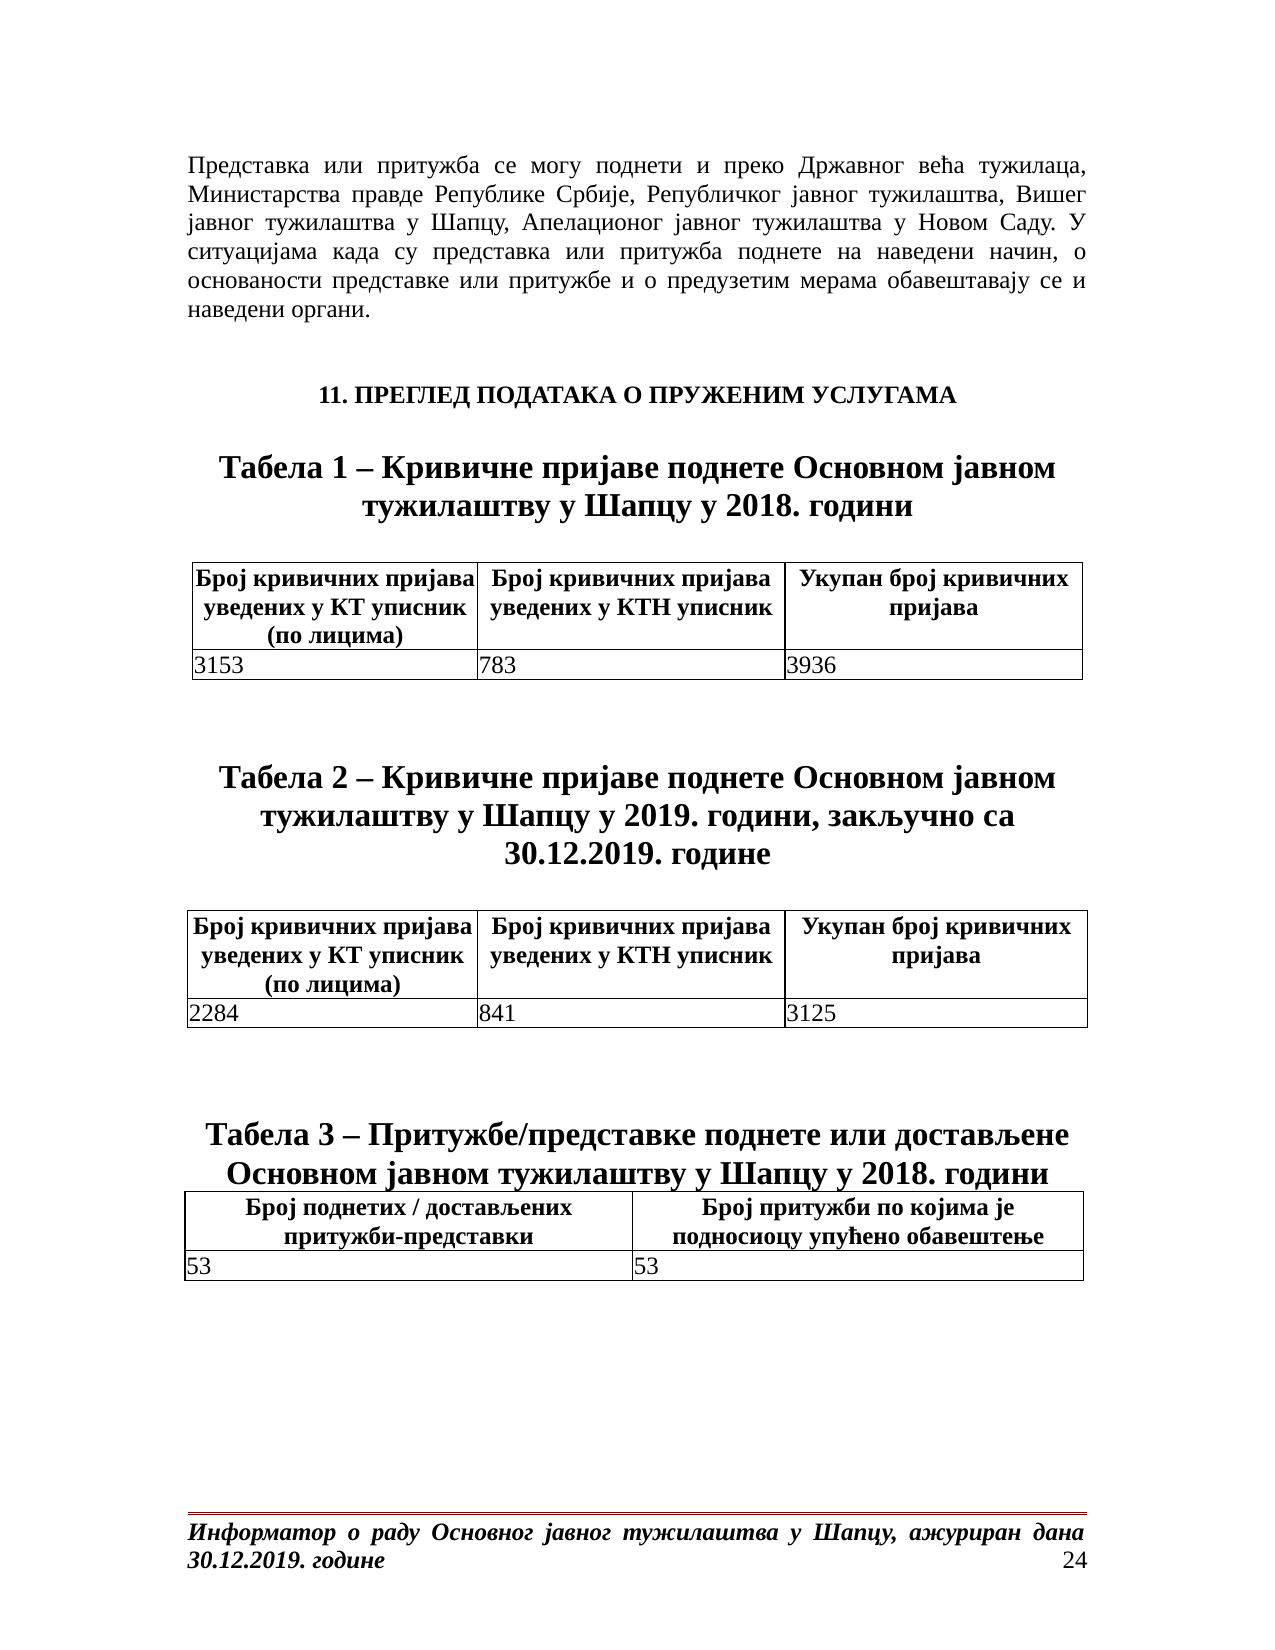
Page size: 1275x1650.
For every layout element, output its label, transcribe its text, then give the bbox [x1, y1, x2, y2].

table_header Број кривичних пријава уведених у КТН уписник [478, 563, 784, 649]
text 11. ПРЕГЛЕД ПОДАТАКА О ПРУЖЕНИМ УСЛУГАМА [187, 380, 1087, 409]
text Табела 2 – Кривичне пријаве поднете Основном јавном тужилаштву у Шапцу у 2019. години, закључно са 30.12.2019. године [187, 757, 1087, 872]
table_header Број кривичних пријава уведених у КТН уписник [478, 911, 784, 997]
table_cell 783 [478, 650, 784, 679]
text Представка или притужба се могу поднети и преко Државног већа тужилаца, Министарства правде Републике Србије, Републичког јавног тужилаштва, Вишег јавног тужилаштва у Шапцу, Апелационог јавног тужилаштва у Новом Саду. У ситуацијама када су представка или притужба поднете на наведени начин, о основаности представке или притужбе и о предузетим мерама обавештавају се и наведени органи. [187, 150, 1087, 322]
table_cell 3125 [786, 999, 1087, 1027]
text Табела 3 – Притужбе/представке поднете или достављене Основном јавном тужилаштву у Шапцу у 2018. години [187, 1114, 1087, 1191]
table_header Број поднетих / достављених притужби-представки [186, 1192, 632, 1250]
text Табела 1 – Кривичне пријаве поднете Основном јавном тужилаштву у Шапцу у 2018. години [187, 447, 1087, 524]
table_cell 2284 [188, 999, 477, 1027]
table_header Укупан број кривичних пријава [786, 911, 1087, 997]
table_cell 53 [633, 1251, 1083, 1279]
table_cell 53 [186, 1251, 632, 1279]
table_header Број кривичних пријава уведених у КТ уписник (по лицима) [193, 563, 477, 649]
table_header Број кривичних пријава уведених у КТ уписник (по лицима) [188, 911, 477, 997]
table_cell 3936 [786, 650, 1082, 679]
table_header Број притужби по којима је подносиоцу упућено обавештење [633, 1192, 1083, 1250]
table_cell 3153 [193, 650, 477, 679]
table_header Укупан број кривичних пријава [786, 563, 1082, 649]
table_cell 841 [478, 999, 784, 1027]
